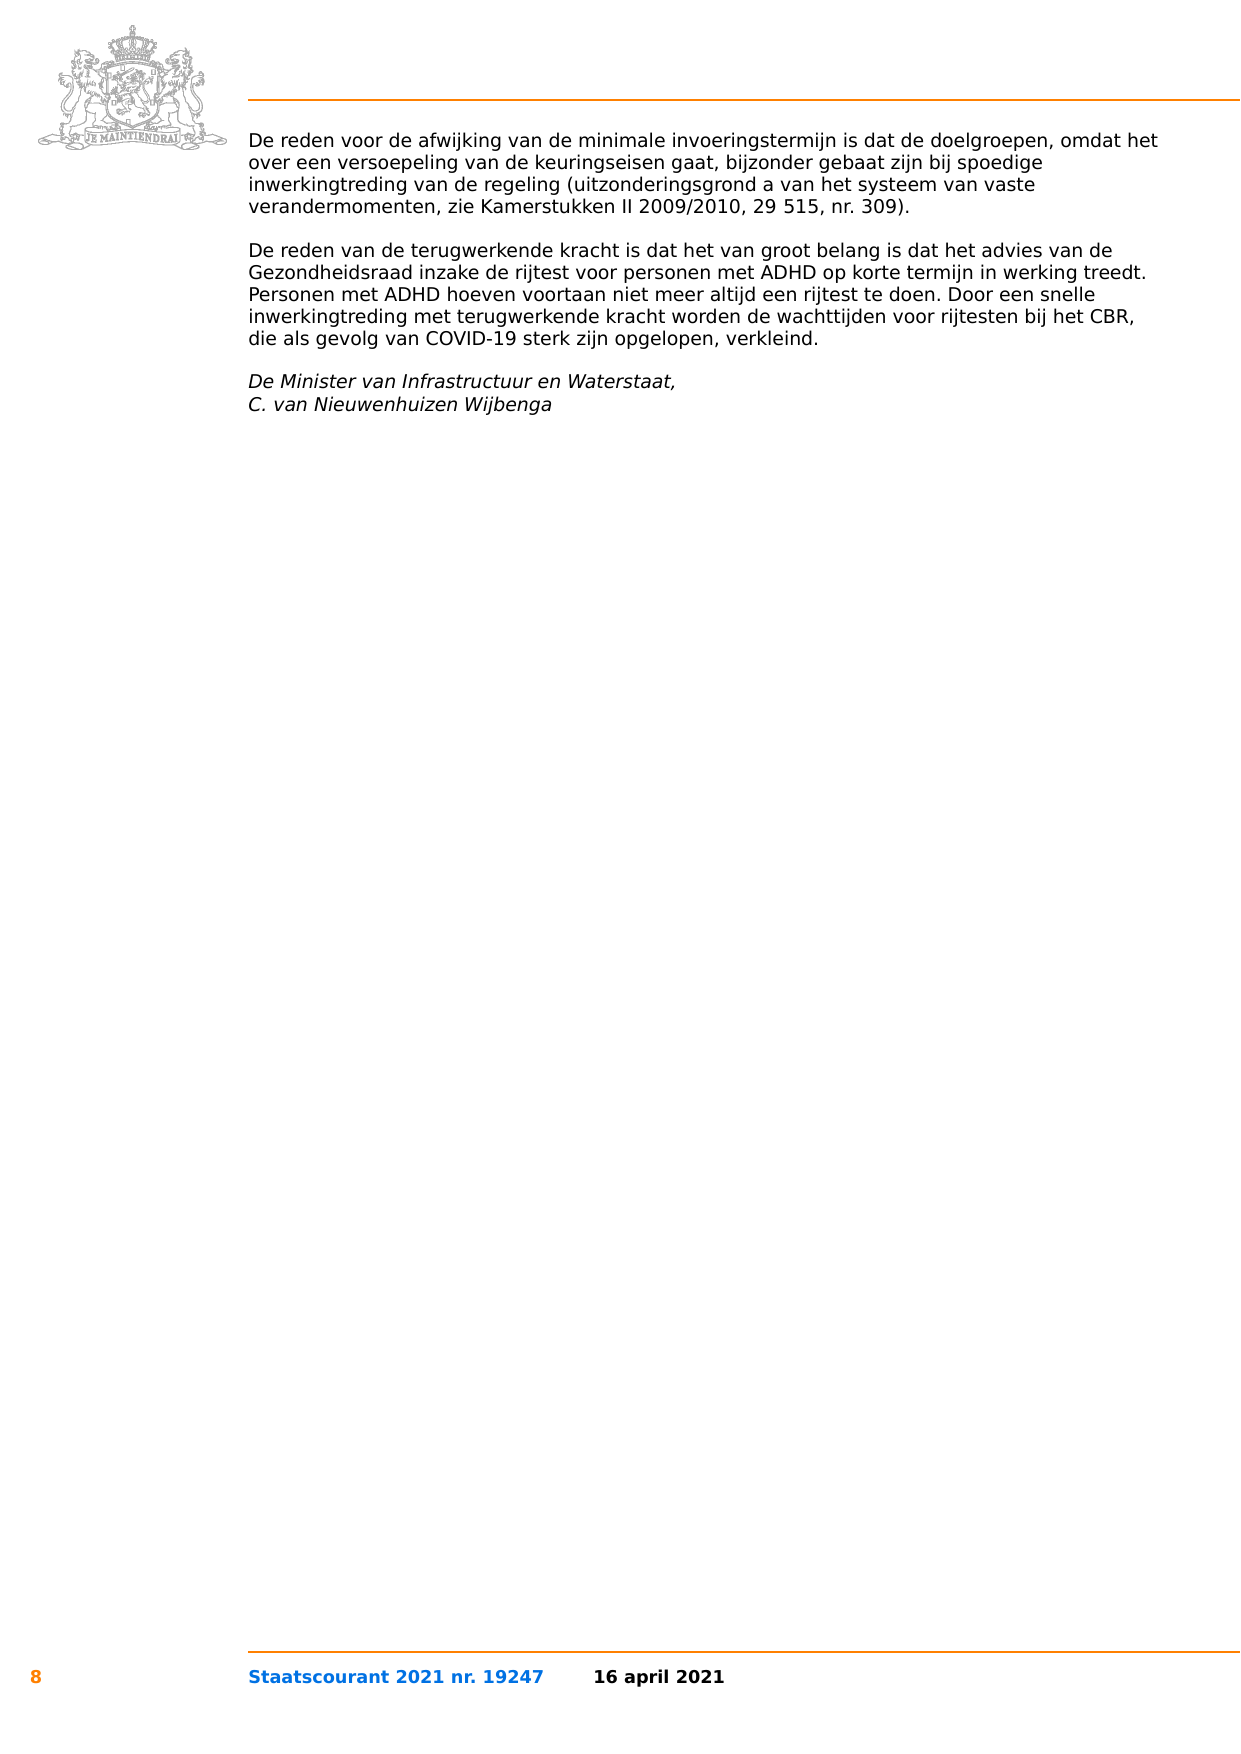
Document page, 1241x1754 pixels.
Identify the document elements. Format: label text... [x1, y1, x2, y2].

text De reden van de terugwerkende kracht is dat het van groot belang is dat het advies van de Gezondheidsraad inzake de rijtest voor personen met ADHD op korte termijn in werking treedt. Personen met ADHD hoeven voortaan niet meer altijd een rijtest te doen. Door een snelle inwerkingtreding met terugwerkende kracht worden de wachttijden voor rijtesten bij het CBR, die als gevolg van COVID-19 sterk zijn opgelopen, verkleind. [248, 240, 1163, 349]
text De reden voor de afwijking van de minimale invoeringstermijn is dat de doelgroepen, omdat het over een versoepeling van de keuringseisen gaat, bijzonder gebaat zijn bij spoedige inwerkingtreding van de regeling (uitzonderingsgrond a van het systeem van vaste verandermomenten, zie Kamerstukken II 2009/2010, 29 515, nr. 309). [248, 130, 1163, 218]
picture [38, 25, 227, 150]
text De Minister van Infrastructuur en Waterstaat, C. van Nieuwenhuizen Wijbenga [248, 371, 1163, 415]
